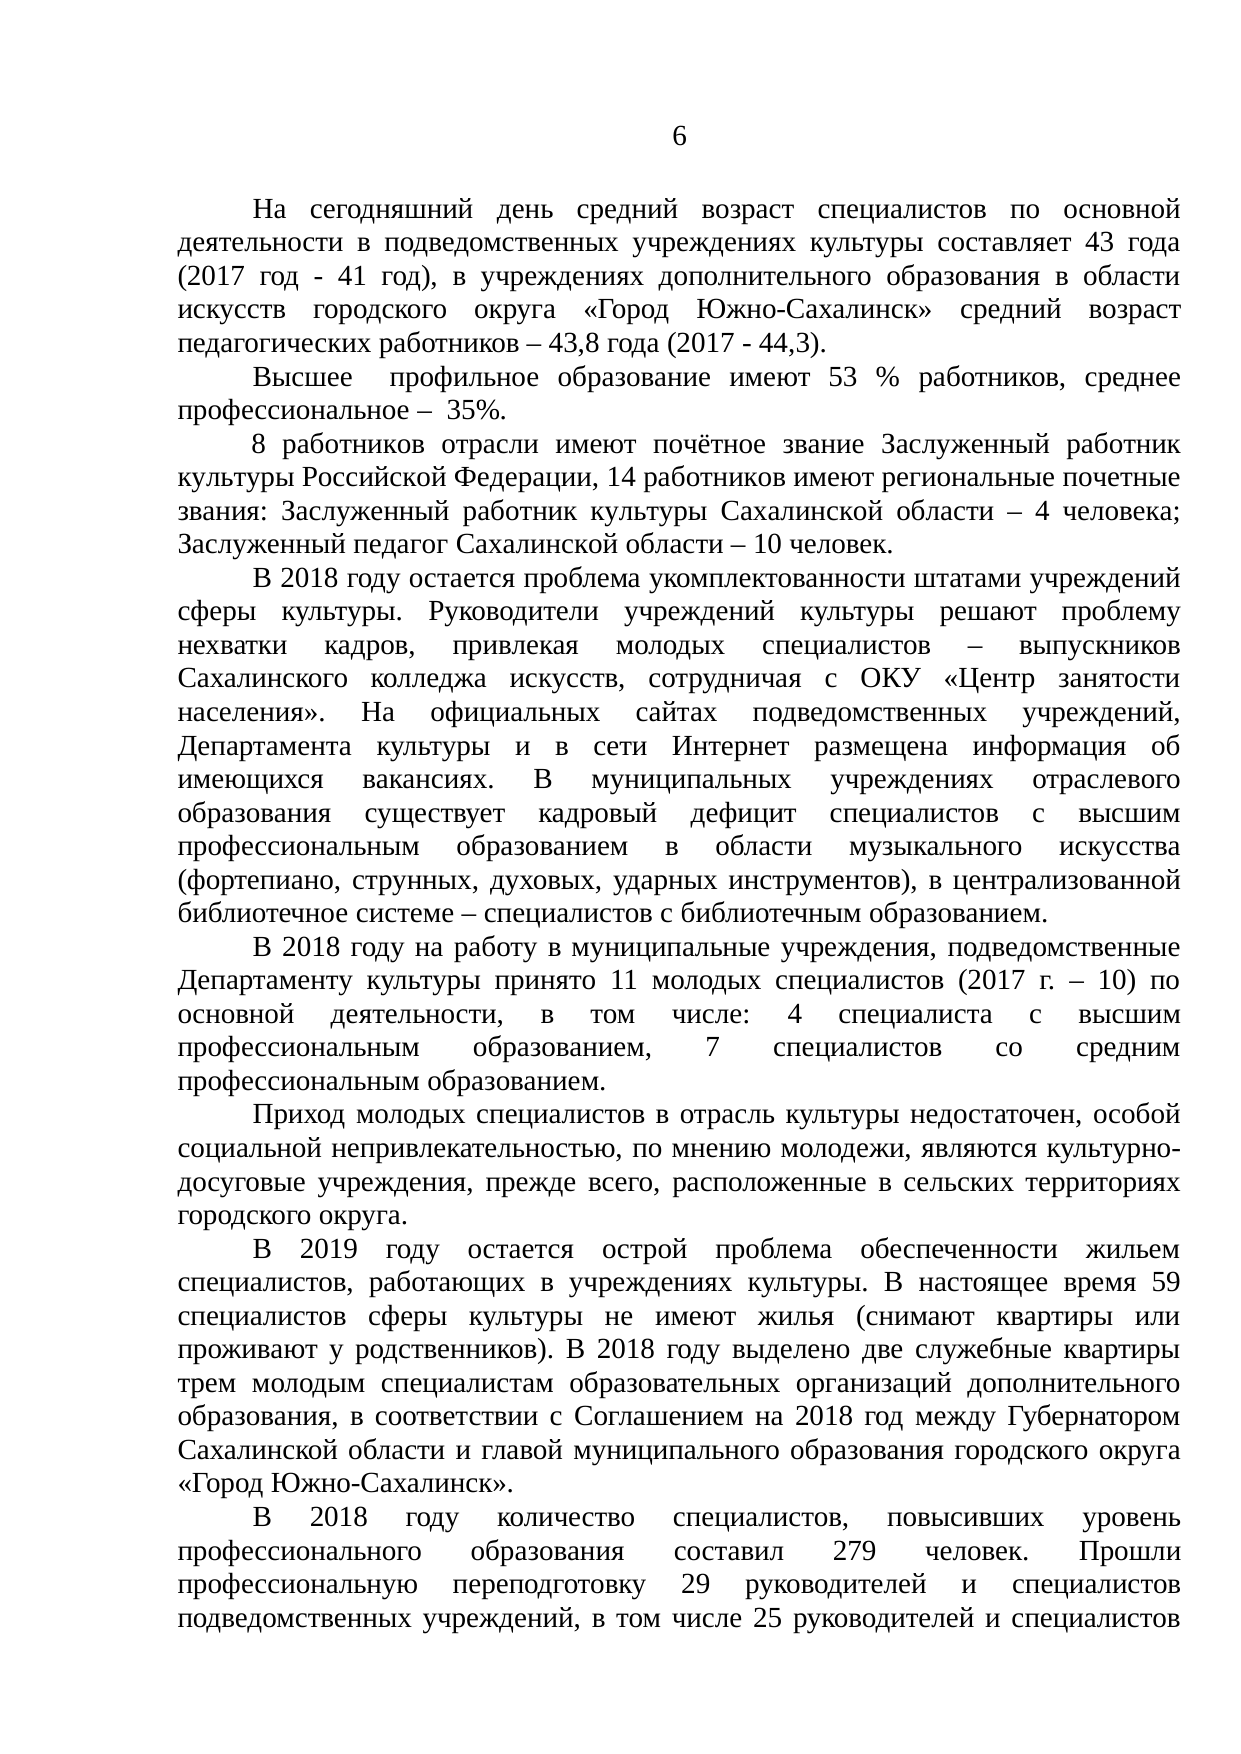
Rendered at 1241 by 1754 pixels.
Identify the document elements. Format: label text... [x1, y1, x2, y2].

text В 2018 году остается проблема укомплектованности штатами учреждений сферы культуры. Руководители учреждений культуры решают проблему нехватки кадров, привлекая молодых специалистов – выпускников Сахалинского колледжа искусств, сотрудничая с ОКУ «Центр занятости населения». На официальных сайтах подведомственных учреждений, Департамента культуры и в сети Интернет размещена информация об имеющихся вакансиях. В муниципальных учреждениях отраслевого образования существует кадровый дефицит специалистов с высшим профессиональным образованием в области музыкального искусства (фортепиано, струнных, духовых, ударных инструментов), в централизованной библиотечное системе – специалистов с библиотечным образованием. [177, 560, 1181, 929]
text Высшее профильное образование имеют 53 % работников, среднее профессиональное – 35%. [177, 359, 1181, 426]
text В 2018 году количество специалистов, повысивших уровень профессионального образования составил 279 человек. Прошли профессиональную переподготовку 29 руководителей и специалистов подведомственных учреждений, в том числе 25 руководителей и специалистов [177, 1499, 1181, 1633]
text На сегодняшний день средний возраст специалистов по основной деятельности в подведомственных учреждениях культуры составляет 43 года (2017 год - 41 год), в учреждениях дополнительного образования в области искусств городского округа «Город Южно-Сахалинск» средний возраст педагогических работников – 43,8 года (2017 - 44,3). [177, 191, 1181, 359]
text В 2019 году остается острой проблема обеспеченности жильем специалистов, работающих в учреждениях культуры. В настоящее время 59 специалистов сферы культуры не имеют жилья (снимают квартиры или проживают у родственников). В 2018 году выделено две служебные квартиры трем молодым специалистам образовательных организаций дополнительного образования, в соответствии с Соглашением на 2018 год между Губернатором Сахалинской области и главой муниципального образования городского округа «Город Южно-Сахалинск». [177, 1231, 1181, 1499]
text 8 работников отрасли имеют почётное звание Заслуженный работник культуры Российской Федерации, 14 работников имеют региональные почетные звания: Заслуженный работник культуры Сахалинской области – 4 человека; Заслуженный педагог Сахалинской области – 10 человек. [177, 426, 1181, 560]
text В 2018 году на работу в муниципальные учреждения, подведомственные Департаменту культуры принято 11 молодых специалистов (2017 г. – 10) по основной деятельности, в том числе: 4 специалиста с высшим профессиональным образованием, 7 специалистов со средним профессиональным образованием. [177, 929, 1181, 1097]
text Приход молодых специалистов в отрасль культуры недостаточен, особой социальной непривлекательностью, по мнению молодежи, являются культурно-досуговые учреждения, прежде всего, расположенные в сельских территориях городского округа. [177, 1097, 1181, 1231]
